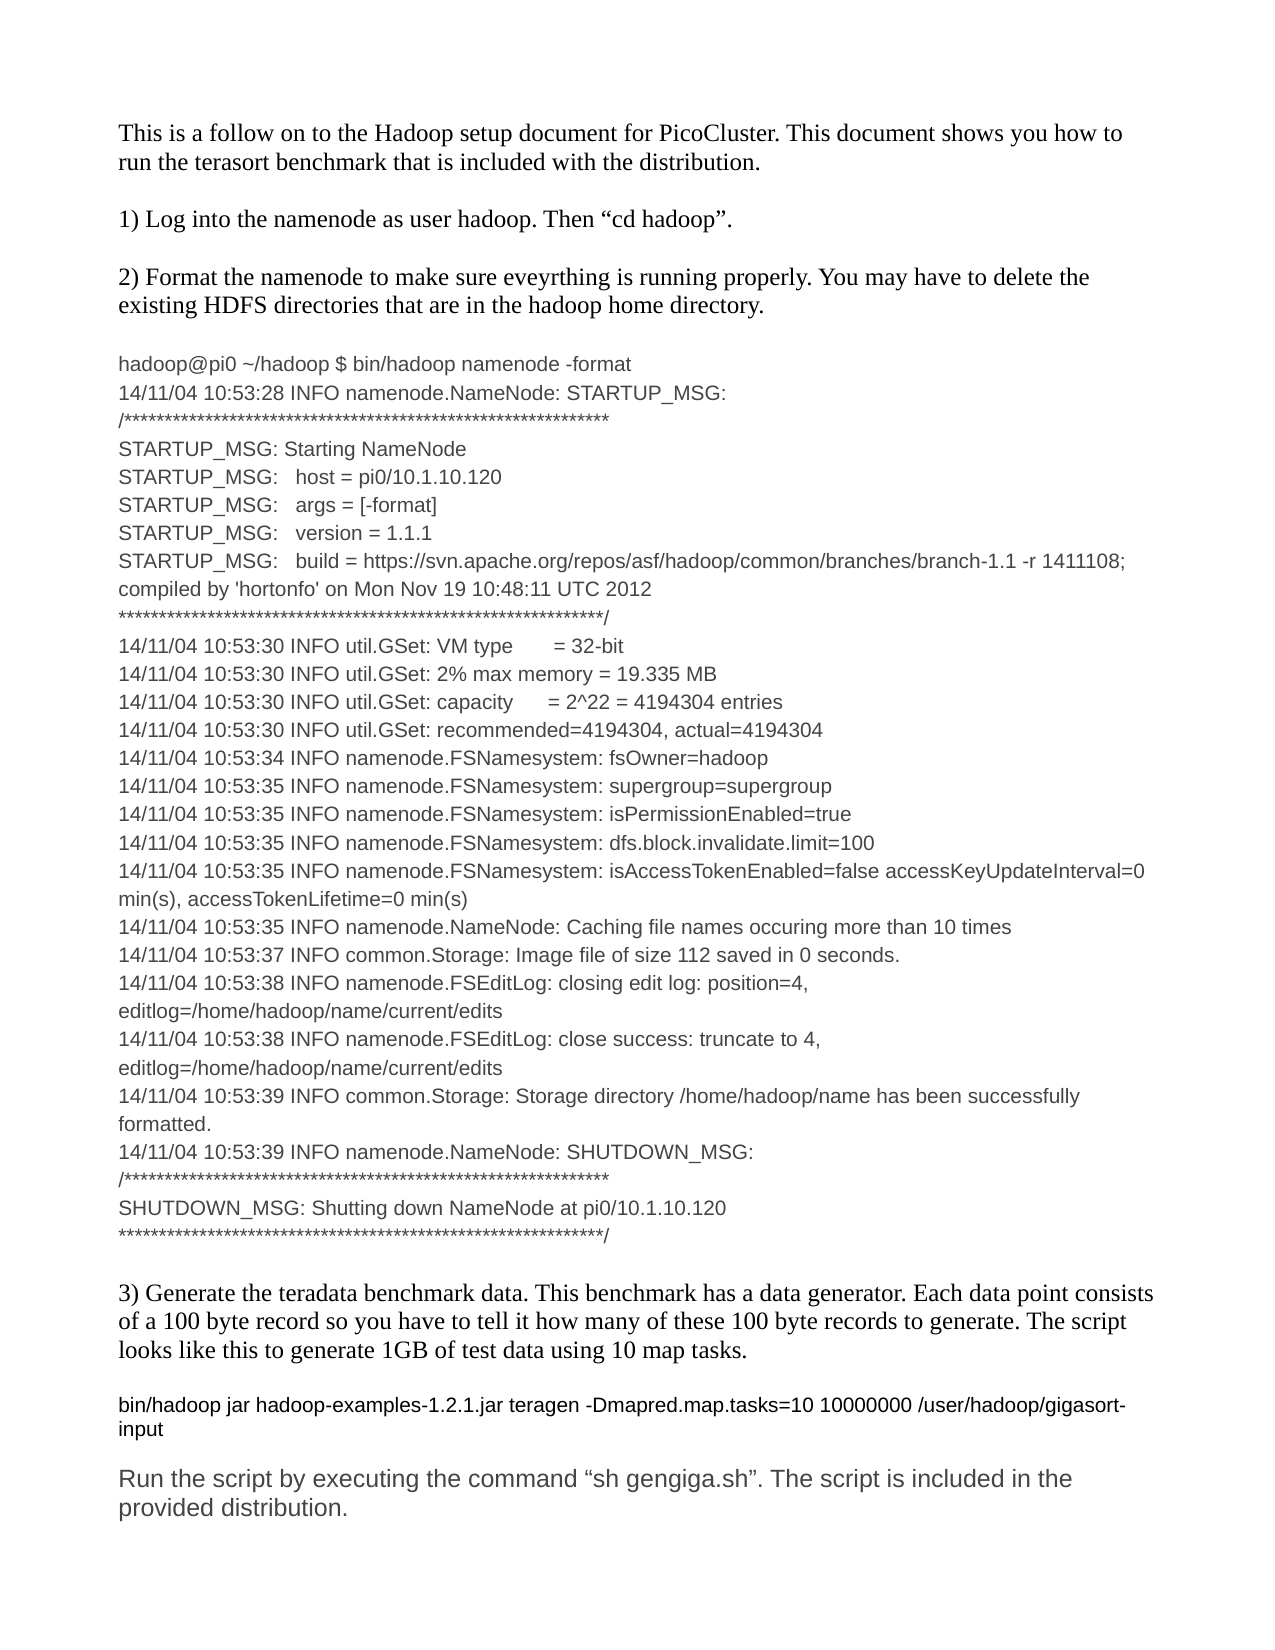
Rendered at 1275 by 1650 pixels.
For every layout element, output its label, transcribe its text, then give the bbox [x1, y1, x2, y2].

text STARTUP_MSG: build = https://svn.apache.org/repos/asf/hadoop/common/branches/branch-1.1 -r 1411108; compiled by 'hortonfo' on Mon Nov 19 10:48:11 UTC 2012 [118, 545, 1157, 601]
text 14/11/04 10:53:34 INFO namenode.FSNamesystem: fsOwner=hadoop [118, 742, 1157, 770]
text 14/11/04 10:53:30 INFO util.GSet: 2% max memory = 19.335 MB [118, 657, 1157, 686]
text 14/11/04 10:53:30 INFO util.GSet: capacity = 2^22 = 4194304 entries [118, 686, 1157, 714]
text /************************************************************ [118, 404, 1157, 432]
text 14/11/04 10:53:35 INFO namenode.FSNamesystem: dfs.block.invalidate.limit=100 [118, 826, 1157, 854]
text Run the script by executing the command “sh gengiga.sh”. The script is included in the provided distribution. [118, 1464, 1157, 1521]
text STARTUP_MSG: Starting NameNode [118, 432, 1157, 461]
text SHUTDOWN_MSG: Shutting down NameNode at pi0/10.1.10.120 [118, 1192, 1157, 1220]
text 14/11/04 10:53:37 INFO common.Storage: Image file of size 112 saved in 0 seconds. [118, 939, 1157, 967]
text STARTUP_MSG: version = 1.1.1 [118, 517, 1157, 545]
text 14/11/04 10:53:39 INFO common.Storage: Storage directory /home/hadoop/name has been successfully formatted. [118, 1079, 1157, 1136]
text 14/11/04 10:53:35 INFO namenode.FSNamesystem: isAccessTokenEnabled=false accessKeyUpdateInterval=0 min(s), accessTokenLifetime=0 min(s) [118, 854, 1157, 911]
text 2) Format the namenode to make sure eveyrthing is running properly. You may have to delete the existing HDFS directories that are in the hadoop home directory. [118, 262, 1157, 319]
text STARTUP_MSG: args = [-format] [118, 489, 1157, 517]
text This is a follow on to the Hadoop setup document for PicoCluster. This document shows you how to run the terasort benchmark that is included with the distribution. [118, 118, 1157, 176]
text 14/11/04 10:53:28 INFO namenode.NameNode: STARTUP_MSG: [118, 376, 1157, 404]
text 14/11/04 10:53:35 INFO namenode.FSNamesystem: supergroup=supergroup [118, 770, 1157, 798]
text hadoop@pi0 ~/hadoop $ bin/hadoop namenode -format [118, 348, 1157, 376]
text 14/11/04 10:53:30 INFO util.GSet: recommended=4194304, actual=4194304 [118, 714, 1157, 742]
text 3) Generate the teradata benchmark data. This benchmark has a data generator. Each data point consists of a 100 byte record so you have to tell it how many of these 100 byte records to generate. The script looks like this to generate 1GB of test data using 10 map tasks. [118, 1278, 1157, 1364]
text 14/11/04 10:53:39 INFO namenode.NameNode: SHUTDOWN_MSG: [118, 1136, 1157, 1164]
text ************************************************************/ [118, 1220, 1157, 1248]
text 14/11/04 10:53:35 INFO namenode.NameNode: Caching file names occuring more than 10 times [118, 911, 1157, 939]
text 14/11/04 10:53:38 INFO namenode.FSEditLog: closing edit log: position=4, editlog=/home/hadoop/name/current/edits [118, 967, 1157, 1023]
text STARTUP_MSG: host = pi0/10.1.10.120 [118, 461, 1157, 489]
text bin/hadoop jar hadoop-examples-1.2.1.jar teragen -Dmapred.map.tasks=10 10000000 /user/hadoop/gigasort-input [118, 1393, 1157, 1441]
text /************************************************************ [118, 1164, 1157, 1192]
text 14/11/04 10:53:35 INFO namenode.FSNamesystem: isPermissionEnabled=true [118, 798, 1157, 826]
text 1) Log into the namenode as user hadoop. Then “cd hadoop”. [118, 204, 1157, 233]
text 14/11/04 10:53:38 INFO namenode.FSEditLog: close success: truncate to 4, editlog=/home/hadoop/name/current/edits [118, 1023, 1157, 1079]
text ************************************************************/ [118, 601, 1157, 629]
text 14/11/04 10:53:30 INFO util.GSet: VM type = 32-bit [118, 629, 1157, 657]
